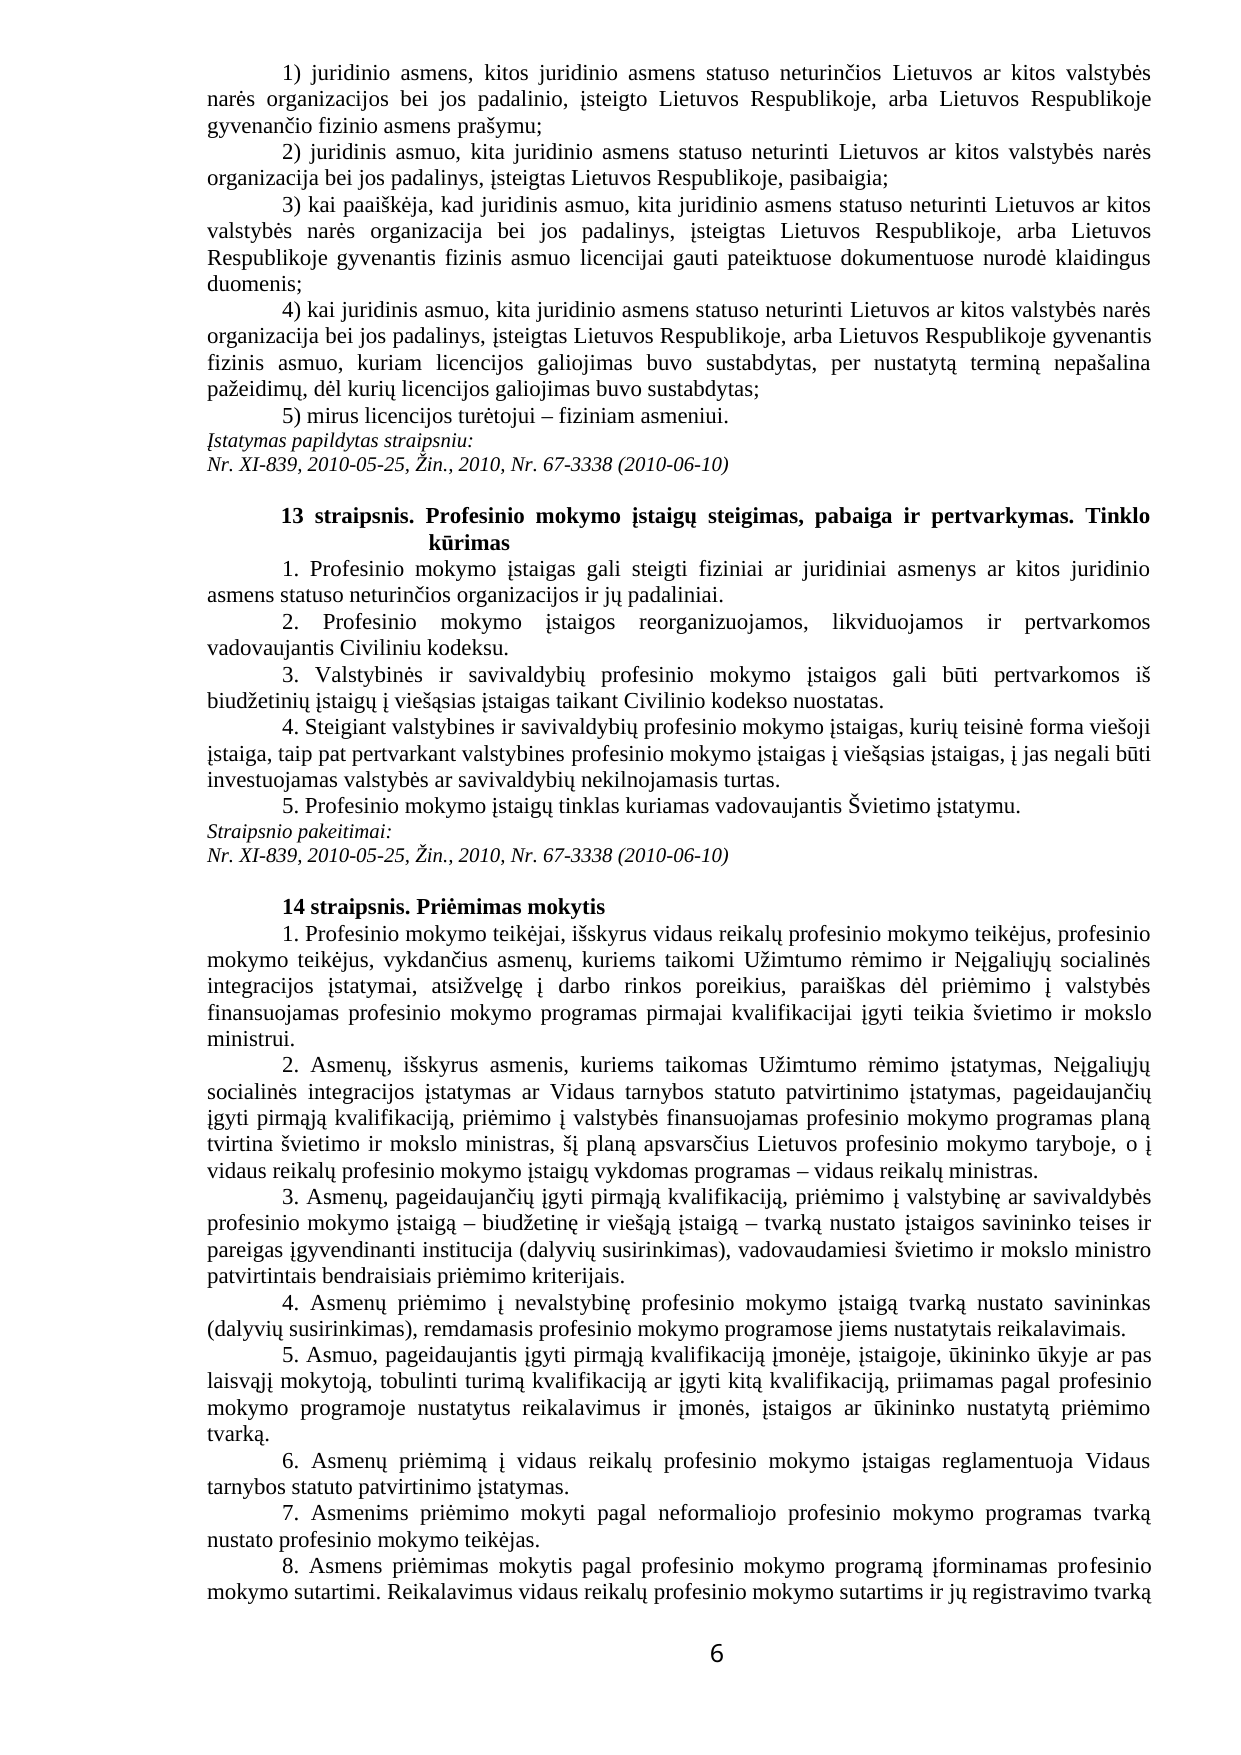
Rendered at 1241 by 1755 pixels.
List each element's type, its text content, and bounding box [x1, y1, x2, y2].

text 3. Asmenų, pageidaujančių įgyti pirmąją kvalifikaciją, priėmimo į valstybinę ar savivaldybės profesinio mokymo įstaigą – biudžetinę ir viešąją įstaigą – tvarką nustato įstaigos savininko teises ir pareigas įgyvendinanti institucija (dalyvių susirinkimas), vadovaudamiesi švietimo ir mokslo ministro patvirtintais bendraisiais priėmimo kriterijais. [207, 1183, 1152, 1288]
text 1) juridinio asmens, kitos juridinio asmens statuso neturinčios Lietuvos ar kitos valstybės narės organizacijos bei jos padalinio, įsteigto Lietuvos Respublikoje, arba Lietuvos Respublikoje gyvenančio fizinio asmens prašymu; [207, 59, 1152, 138]
text 3) kai paaiškėja, kad juridinis asmuo, kita juridinio asmens statuso neturinti Lietuvos ar kitos valstybės narės organizacija bei jos padalinys, įsteigtas Lietuvos Respublikoje, arba Lietuvos Respublikoje gyvenantis fizinis asmuo licencijai gauti pateiktuose dokumentuose nurodė klaidingus duomenis; [207, 191, 1152, 296]
text 8. Asmens priėmimas mokytis pagal profesinio mokymo programą įforminamas profesinio mokymo sutartimi. Reikalavimus vidaus reikalų profesinio mokymo sutartims ir jų registravimo tvarką [207, 1552, 1152, 1605]
text 13 straipsnis. Profesinio mokymo įstaigų steigimas, pabaiga ir pertvarkymas. Tinklo kūrimas [281, 502, 1152, 555]
text 4. Asmenų priėmimo į nevalstybinę profesinio mokymo įstaigą tvarką nustato savininkas (dalyvių susirinkimas), remdamasis profesinio mokymo programose jiems nustatytais reikalavimais. [207, 1288, 1152, 1341]
text 6. Asmenų priėmimą į vidaus reikalų profesinio mokymo įstaigas reglamentuoja Vidaus tarnybos statuto patvirtinimo įstatymas. [207, 1447, 1152, 1499]
text 3. Valstybinės ir savivaldybių profesinio mokymo įstaigos gali būti pertvarkomos iš biudžetinių įstaigų į viešąsias įstaigas taikant Civilinio kodekso nuostatas. [207, 661, 1152, 713]
text 4) kai juridinis asmuo, kita juridinio asmens statuso neturinti Lietuvos ar kitos valstybės narės organizacija bei jos padalinys, įsteigtas Lietuvos Respublikoje, arba Lietuvos Respublikoje gyvenantis fizinis asmuo, kuriam licencijos galiojimas buvo sustabdytas, per nustatytą terminą nepašalina pažeidimų, dėl kurių licencijos galiojimas buvo sustabdytas; [207, 296, 1152, 402]
text 1. Profesinio mokymo įstaigas gali steigti fiziniai ar juridiniai asmenys ar kitos juridinio asmens statuso neturinčios organizacijos ir jų padaliniai. [207, 555, 1152, 608]
text Nr. XI-839, 2010-05-25, Žin., 2010, Nr. 67-3338 (2010-06-10) [207, 452, 1152, 476]
text 2. Profesinio mokymo įstaigos reorganizuojamos, likviduojamos ir pertvarkomos vadovaujantis Civiliniu kodeksu. [207, 608, 1152, 661]
text 7. Asmenims priėmimo mokyti pagal neformaliojo profesinio mokymo programas tvarką nustato profesinio mokymo teikėjas. [207, 1499, 1152, 1552]
text Straipsnio pakeitimai: [207, 819, 1152, 843]
text 2) juridinis asmuo, kita juridinio asmens statuso neturinti Lietuvos ar kitos valstybės narės organizacija bei jos padalinys, įsteigtas Lietuvos Respublikoje, pasibaigia; [207, 138, 1152, 191]
text Nr. XI-839, 2010-05-25, Žin., 2010, Nr. 67-3338 (2010-06-10) [207, 843, 1152, 867]
text 1. Profesinio mokymo teikėjai, išskyrus vidaus reikalų profesinio mokymo teikėjus, profesinio mokymo teikėjus, vykdančius asmenų, kuriems taikomi Užimtumo rėmimo ir Neįgaliųjų socialinės integracijos įstatymai, atsižvelgę į darbo rinkos poreikius, paraiškas dėl priėmimo į valstybės finansuojamas profesinio mokymo programas pirmajai kvalifikacijai įgyti teikia švietimo ir mokslo ministrui. [207, 919, 1152, 1051]
text Įstatymas papildytas straipsniu: [207, 428, 1152, 452]
text 14 straipsnis. Priėmimas mokytis [207, 893, 1152, 919]
text 5. Profesinio mokymo įstaigų tinklas kuriamas vadovaujantis Švietimo įstatymu. [207, 792, 1152, 819]
text 4. Steigiant valstybines ir savivaldybių profesinio mokymo įstaigas, kurių teisinė forma viešoji įstaiga, taip pat pertvarkant valstybines profesinio mokymo įstaigas į viešąsias įstaigas, į jas negali būti investuojamas valstybės ar savivaldybių nekilnojamasis turtas. [207, 713, 1152, 792]
text 5) mirus licencijos turėtojui – fiziniam asmeniui. [207, 402, 1152, 428]
text 5. Asmuo, pageidaujantis įgyti pirmąją kvalifikaciją įmonėje, įstaigoje, ūkininko ūkyje ar pas laisvąjį mokytoją, tobulinti turimą kvalifikaciją ar įgyti kitą kvalifikaciją, priimamas pagal profesinio mokymo programoje nustatytus reikalavimus ir įmonės, įstaigos ar ūkininko nustatytą priėmimo tvarką. [207, 1341, 1152, 1447]
text 2. Asmenų, išskyrus asmenis, kuriems taikomas Užimtumo rėmimo įstatymas, Neįgaliųjų socialinės integracijos įstatymas ar Vidaus tarnybos statuto patvirtinimo įstatymas, pageidaujančių įgyti pirmąją kvalifikaciją, priėmimo į valstybės finansuojamas profesinio mokymo programas planą tvirtina švietimo ir mokslo ministras, šį planą apsvarsčius Lietuvos profesinio mokymo taryboje, o į vidaus reikalų profesinio mokymo įstaigų vykdomas programas – vidaus reikalų ministras. [207, 1051, 1152, 1183]
